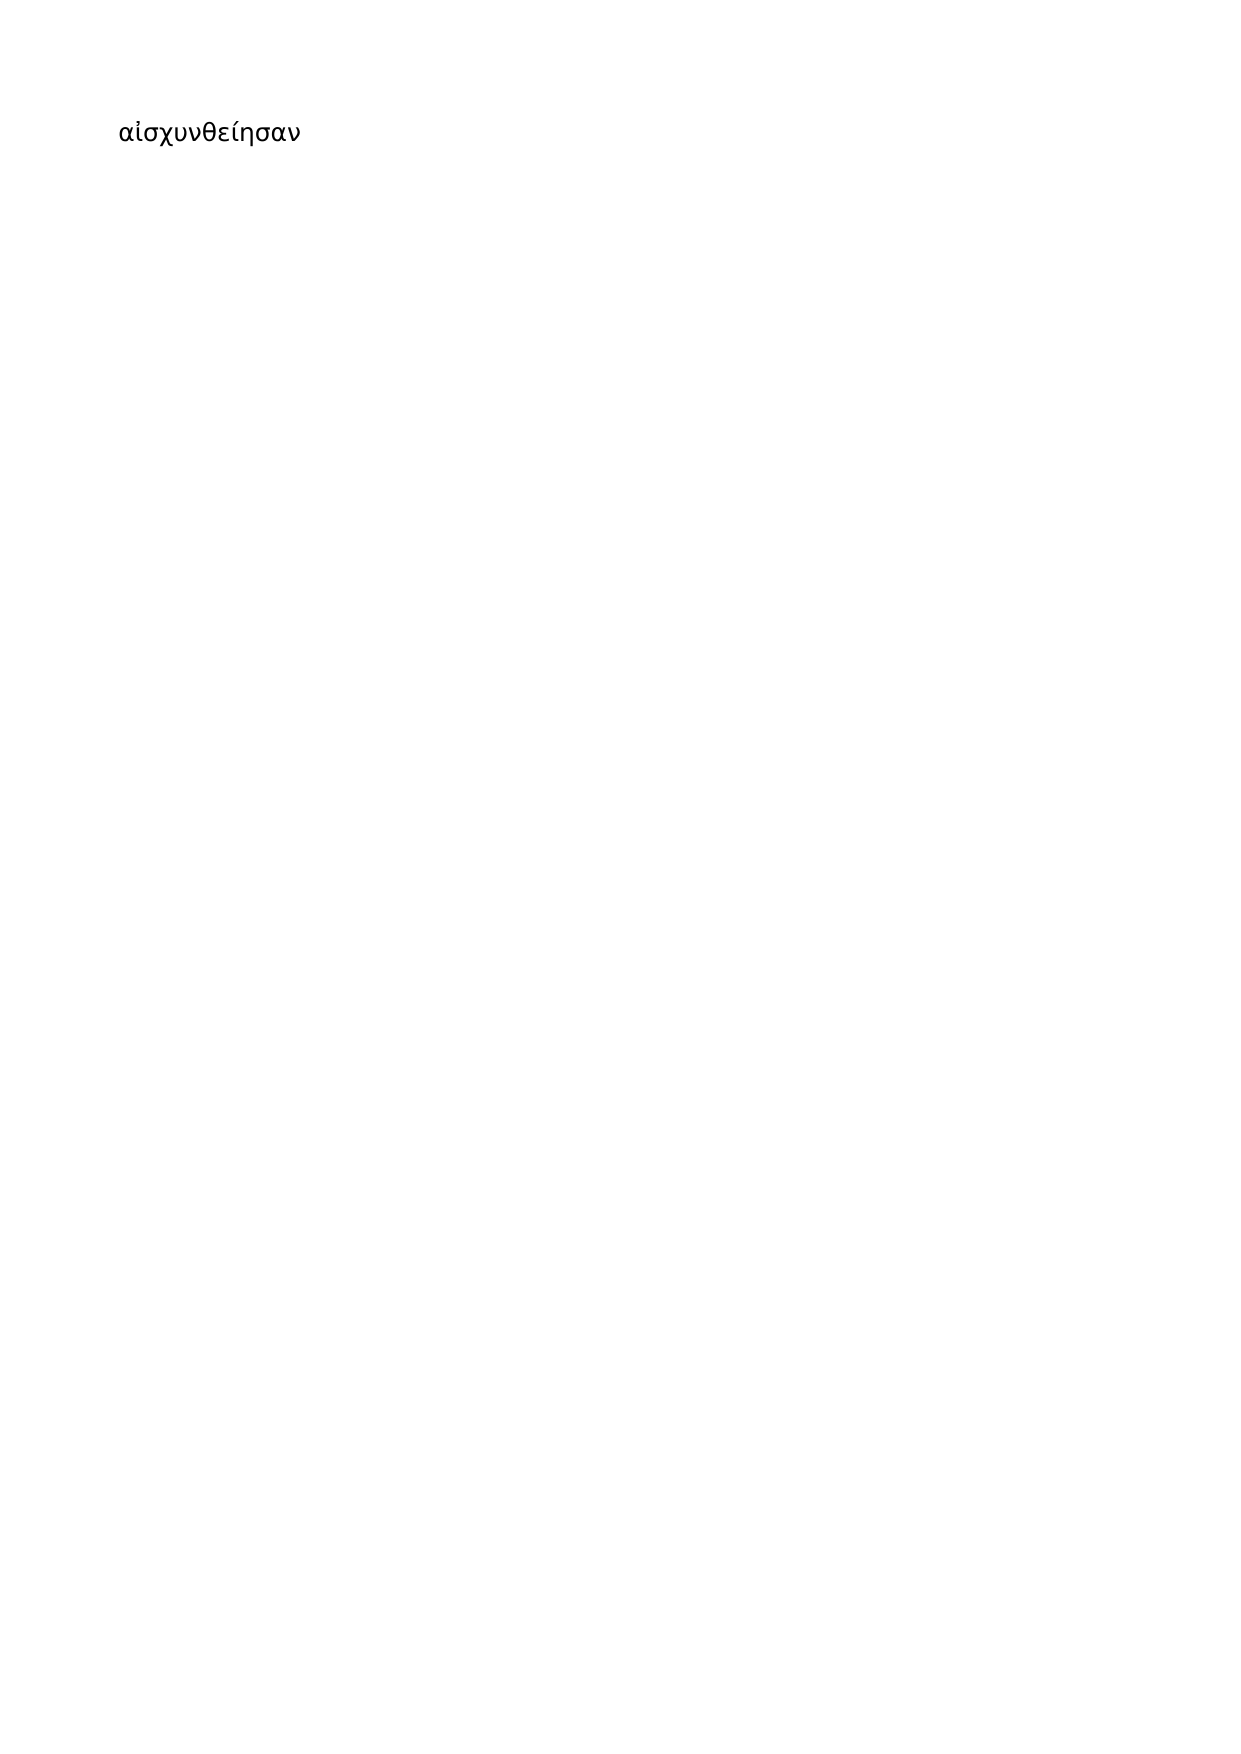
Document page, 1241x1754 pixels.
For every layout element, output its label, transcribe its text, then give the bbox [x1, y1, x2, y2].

text αἰσχυνθείησαν [118, 118, 1122, 147]
